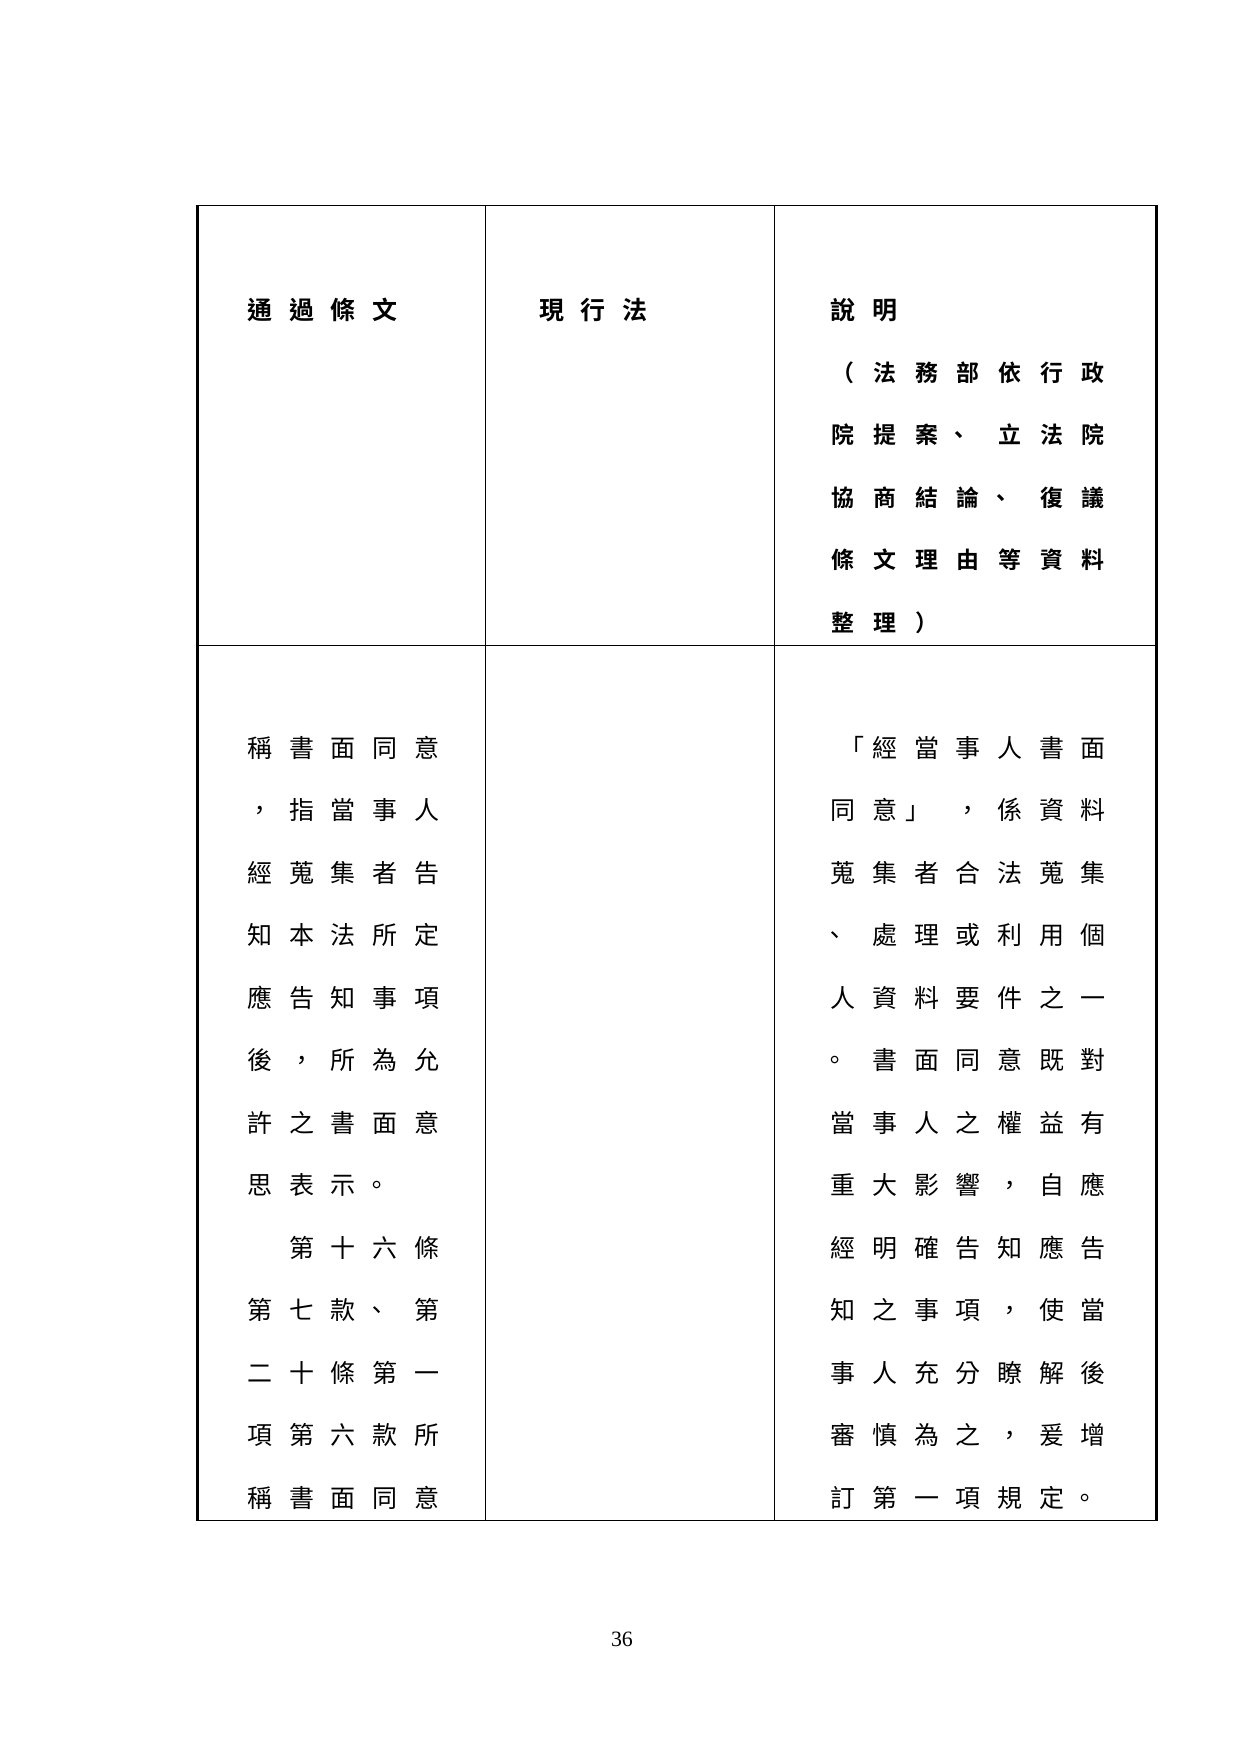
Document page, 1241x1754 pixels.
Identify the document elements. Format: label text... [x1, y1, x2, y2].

table_cell 「經當事人書面同意」，係資料蒐集者合法蒐集、處理或利用個人資料要件之一。書面同意既對當事人之權益有重大影響，自應經明確告知應告知之事項，使當事人充分瞭解後審慎為之，爰增訂第一項規定。 [775, 646, 1155, 1520]
table_header 通過條文 [199, 206, 485, 645]
table_cell [486, 646, 774, 1520]
table_cell 稱書面同意，指當事人經蒐集者告知本法所定應告知事項後，所為允許之書面意思表示。 第十六條第七款、第二十條第一項第六款所稱書面同意 [199, 646, 485, 1520]
table_header 說明 （法務部依行政院提案、立法院協商結論、復議條文理由等資料整理） [775, 206, 1155, 645]
table_header 現行法 [486, 206, 774, 645]
